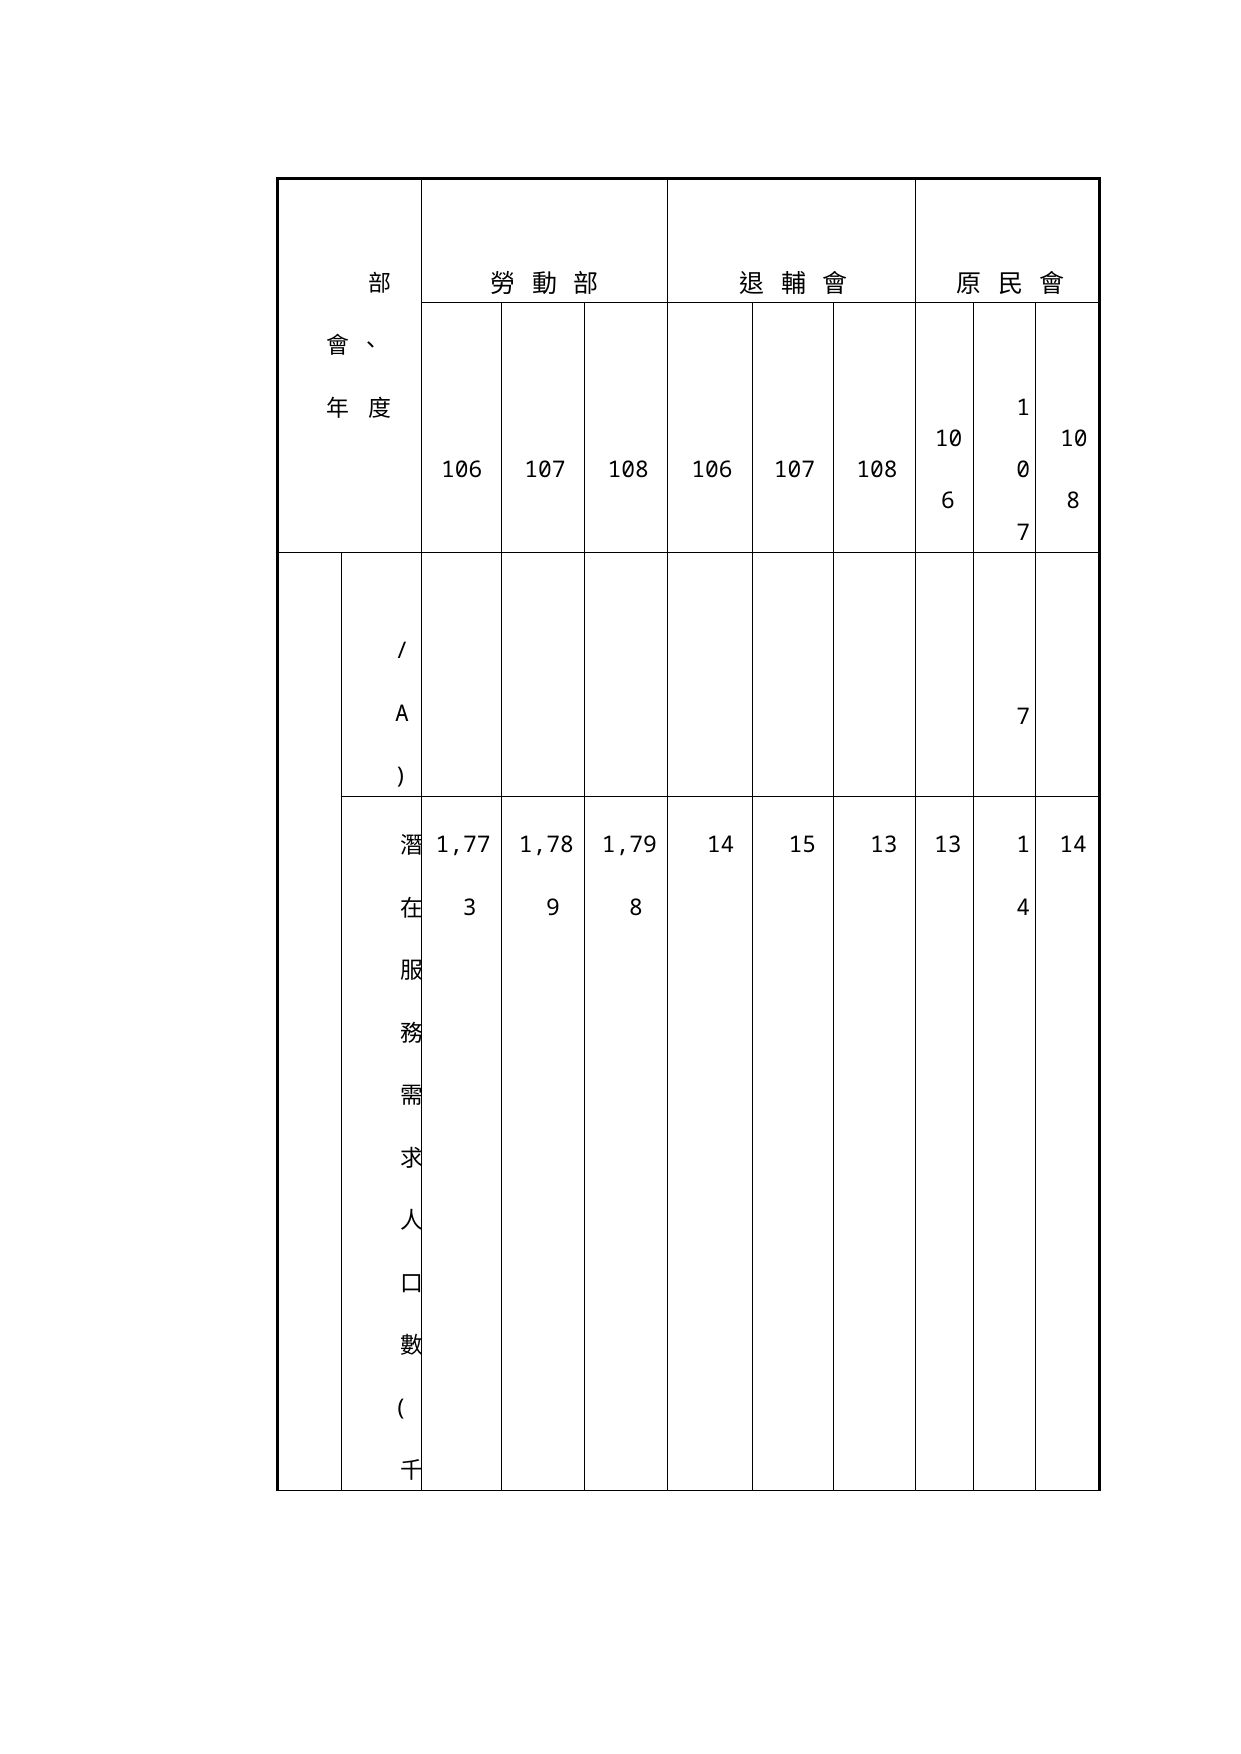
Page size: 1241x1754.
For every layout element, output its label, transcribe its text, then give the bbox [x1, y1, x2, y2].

table_cell 107 [502, 303, 584, 552]
table_cell 13 [916, 797, 973, 1490]
table_cell 15 [753, 797, 833, 1490]
table_cell [279, 553, 341, 1490]
table_cell /A) [342, 553, 421, 796]
table_header 部會、年度 區域、項目 [279, 180, 421, 552]
table_cell [1036, 553, 1098, 796]
table_cell 14 [974, 797, 1035, 1490]
table_cell 13 [834, 797, 915, 1490]
table_cell [585, 553, 667, 796]
table_cell 106 [668, 303, 752, 552]
table_header 勞動部 [422, 180, 667, 302]
table_cell [422, 553, 501, 796]
table_cell 107 [974, 303, 1035, 552]
table_cell 1,798 [585, 797, 667, 1490]
table_cell 106 [916, 303, 973, 552]
table_cell [916, 553, 973, 796]
table_cell 1,773 [422, 797, 501, 1490]
table_cell 14 [668, 797, 752, 1490]
table_cell 108 [1036, 303, 1098, 552]
table_cell 14 [1036, 797, 1098, 1490]
table_cell 潛在服務需求人口數(千 [342, 797, 421, 1490]
table_cell 7 [974, 553, 1035, 796]
table_cell 108 [834, 303, 915, 552]
table_cell [668, 553, 752, 796]
table_cell [753, 553, 833, 796]
table_cell 106 [422, 303, 501, 552]
table_cell 107 [753, 303, 833, 552]
table_header 退輔會 [668, 180, 915, 302]
table_cell 108 [585, 303, 667, 552]
table_cell 1,789 [502, 797, 584, 1490]
table_cell [834, 553, 915, 796]
table_header 原民會 [916, 180, 1098, 302]
table_cell [502, 553, 584, 796]
